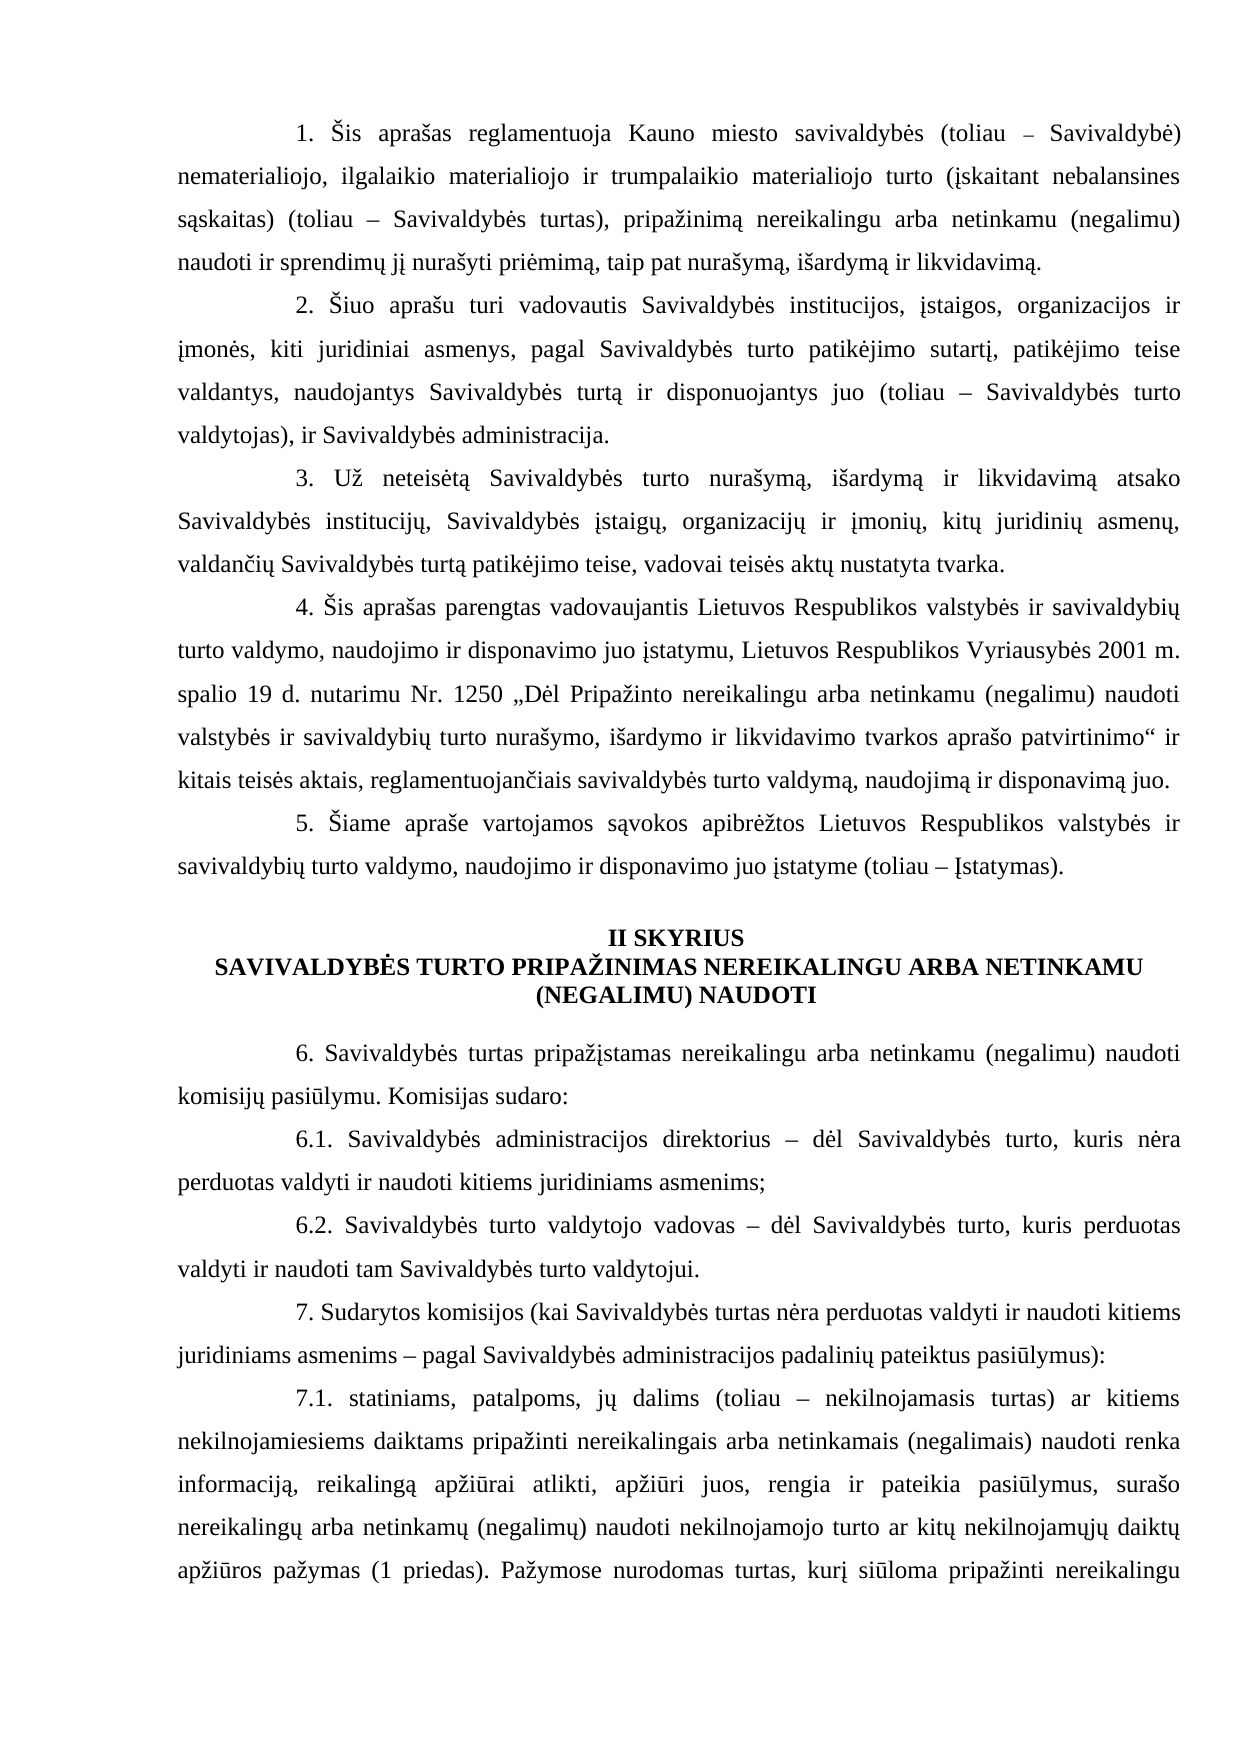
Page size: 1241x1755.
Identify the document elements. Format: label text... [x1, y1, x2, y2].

text 7. Sudarytos komisijos (kai Savivaldybės turtas nėra perduotas valdyti ir naudoti kitiems juridiniams asmenims – pagal Savivaldybės administracijos padalinių pateiktus pasiūlymus): [177, 1297, 1181, 1369]
text 5. Šiame apraše vartojamos sąvokos apibrėžtos Lietuvos Respublikos valstybės ir savivaldybių turto valdymo, naudojimo ir disponavimo juo įstatyme (toliau – Įstatymas). [177, 808, 1181, 880]
text 2. Šiuo aprašu turi vadovautis Savivaldybės institucijos, įstaigos, organizacijos ir įmonės, kiti juridiniai asmenys, pagal Savivaldybės turto patikėjimo sutartį, patikėjimo teise valdantys, naudojantys Savivaldybės turtą ir disponuojantys juo (toliau – Savivaldybės turto valdytojas), ir Savivaldybės administracija. [177, 291, 1181, 449]
text 4. Šis aprašas parengtas vadovaujantis Lietuvos Respublikos valstybės ir savivaldybių turto valdymo, naudojimo ir disponavimo juo įstatymu, Lietuvos Respublikos Vyriausybės 2001 m. spalio 19 d. nutarimu Nr. 1250 „Dėl Pripažinto nereikalingu arba netinkamu (negalimu) naudoti valstybės ir savivaldybių turto nurašymo, išardymo ir likvidavimo tvarkos aprašo patvirtinimo“ ir kitais teisės aktais, reglamentuojančiais savivaldybės turto valdymą, naudojimą ir disponavimą juo. [177, 592, 1181, 794]
text 6.1. Savivaldybės administracijos direktorius – dėl Savivaldybės turto, kuris nėra perduotas valdyti ir naudoti kitiems juridiniams asmenims; [177, 1124, 1181, 1196]
text 6. Savivaldybės turtas pripažįstamas nereikalingu arba netinkamu (negalimu) naudoti komisijų pasiūlymu. Komisijas sudaro: [177, 1038, 1181, 1110]
text SAVIVALDYBĖS TURTO PRIPAŽINIMAS NEREIKALINGU ARBA NETINKAMU (NEGALIMU) NAUDOTI [177, 952, 1181, 1009]
text II SKYRIUS [177, 923, 1181, 952]
text 3. Už neteisėtą Savivaldybės turto nurašymą, išardymą ir likvidavimą atsako Savivaldybės institucijų, Savivaldybės įstaigų, organizacijų ir įmonių, kitų juridinių asmenų, valdančių Savivaldybės turtą patikėjimo teise, vadovai teisės aktų nustatyta tvarka. [177, 463, 1181, 578]
text 6.2. Savivaldybės turto valdytojo vadovas – dėl Savivaldybės turto, kuris perduotas valdyti ir naudoti tam Savivaldybės turto valdytojui. [177, 1211, 1181, 1282]
text 7.1. statiniams, patalpoms, jų dalims (toliau – nekilnojamasis turtas) ar kitiems nekilnojamiesiems daiktams pripažinti nereikalingais arba netinkamais (negalimais) naudoti renka informaciją, reikalingą apžiūrai atlikti, apžiūri juos, rengia ir pateikia pasiūlymus, surašo nereikalingų arba netinkamų (negalimų) naudoti nekilnojamojo turto ar kitų nekilnojamųjų daiktų apžiūros pažymas (1 priedas). Pažymose nurodomas turtas, kurį siūloma pripažinti nereikalingu [177, 1383, 1181, 1584]
text 1. Šis aprašas reglamentuoja Kauno miesto savivaldybės (toliau – Savivaldybė) nematerialiojo, ilgalaikio materialiojo ir trumpalaikio materialiojo turto (įskaitant nebalansines sąskaitas) (toliau – Savivaldybės turtas), pripažinimą nereikalingu arba netinkamu (negalimu) naudoti ir sprendimų jį nurašyti priėmimą, taip pat nurašymą, išardymą ir likvidavimą. [177, 118, 1181, 276]
